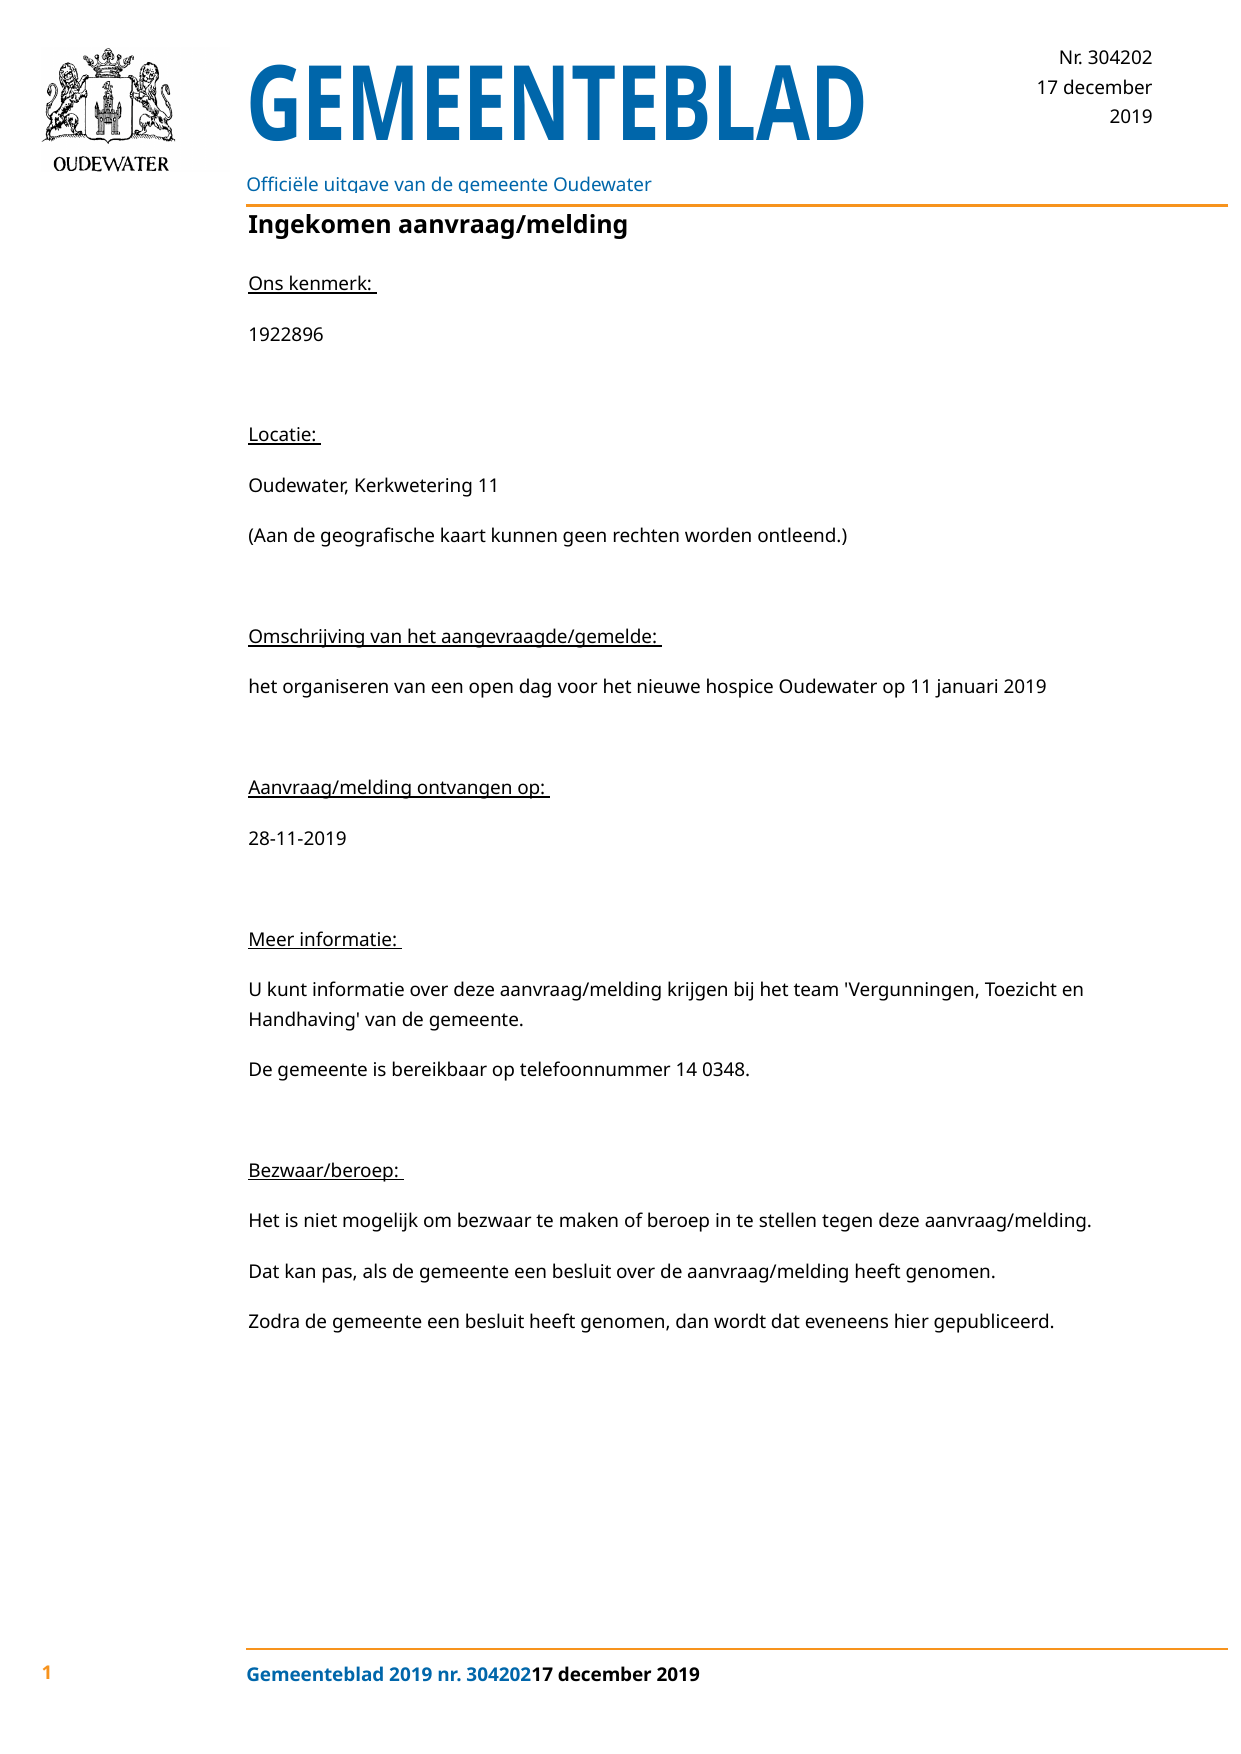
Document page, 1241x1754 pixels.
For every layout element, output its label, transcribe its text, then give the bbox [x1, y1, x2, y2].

text Omschrijving van het aangevraagde/gemelde: [248, 623, 1152, 649]
text Oudewater, Kerkwetering 11 [248, 472, 1152, 498]
text Bezwaar/beroep: [248, 1157, 1152, 1183]
text Het is niet mogelijk om bezwaar te maken of beroep in te stellen tegen deze aanvraag/melding. [248, 1207, 1152, 1233]
text 28-11-2019 [248, 825, 1152, 851]
text Zodra de gemeente een besluit heeft genomen, dan wordt dat eveneens hier gepubliceerd. [248, 1308, 1152, 1334]
text U kunt informatie over deze aanvraag/melding krijgen bij het team 'Vergunningen, Toezicht en Handhaving' van de gemeente. [248, 976, 1152, 1031]
text Dat kan pas, als de gemeente een besluit over de aanvraag/melding heeft genomen. [248, 1258, 1152, 1283]
text (Aan de geografische kaart kunnen geen rechten worden ontleend.) [248, 522, 1152, 548]
text Ingekomen aanvraag/melding [248, 207, 1152, 241]
text De gemeente is bereikbaar op telefoonnummer 14 0348. [248, 1056, 1152, 1082]
picture [41, 47, 231, 172]
text Aanvraag/melding ontvangen op: [248, 774, 1152, 800]
text Meer informatie: [248, 926, 1152, 951]
text Locatie: [248, 422, 1152, 447]
text 1922896 [248, 321, 1152, 346]
text het organiseren van een open dag voor het nieuwe hospice Oudewater op 11 januari 2019 [248, 674, 1152, 699]
text Ons kenmerk: [248, 270, 1152, 296]
